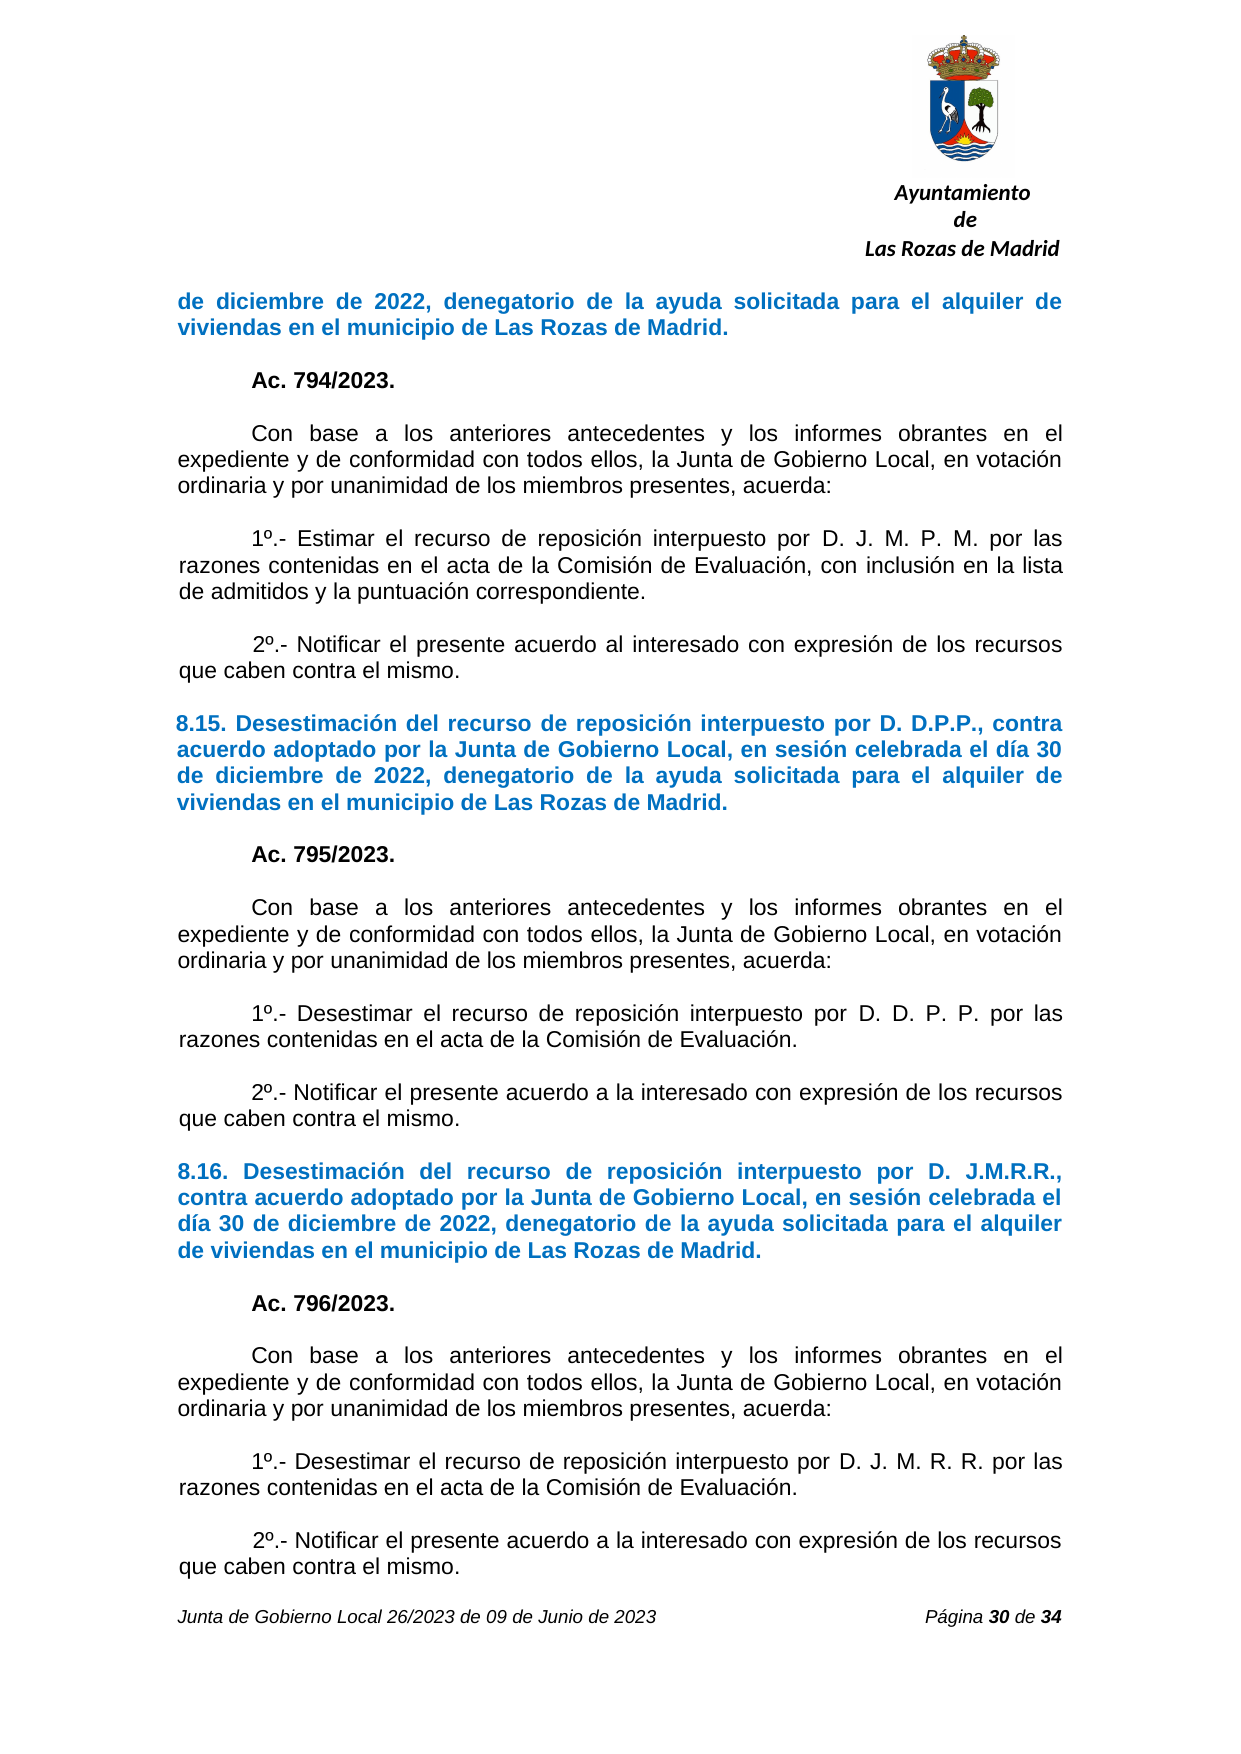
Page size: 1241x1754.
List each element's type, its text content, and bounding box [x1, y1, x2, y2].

text Con base a los anteriores antecedentes y los informes obrantes en el expediente y de conformidad con todos ellos, la Junta de Gobierno Local, en votación ordinaria y por unanimidad de los miembros presentes, acuerda: [177, 894, 1063, 973]
text Ac. 795/2023. [177, 841, 1063, 868]
text 2º.- Notificar el presente acuerdo a la interesado con expresión de los recursos que caben contra el mismo. [179, 1079, 1063, 1131]
text 2º.- Notificar el presente acuerdo al interesado con expresión de los recursos que caben contra el mismo. [179, 631, 1063, 683]
text de diciembre de 2022, denegatorio de la ayuda solicitada para el alquiler de viviendas en el municipio de Las Rozas de Madrid. [177, 288, 1063, 341]
text 1º.- Desestimar el recurso de reposición interpuesto por D. D. P. P. por las razones contenidas en el acta de la Comisión de Evaluación. [179, 999, 1063, 1052]
text 8.15. Desestimación del recurso de reposición interpuesto por D. D.P.P., contra acuerdo adoptado por la Junta de Gobierno Local, en sesión celebrada el día 30 de diciembre de 2022, denegatorio de la ayuda solicitada para el alquiler de viviendas en el municipio de Las Rozas de Madrid. [176, 710, 1063, 815]
text 2º.- Notificar el presente acuerdo a la interesado con expresión de los recursos que caben contra el mismo. [179, 1527, 1063, 1579]
text Con base a los anteriores antecedentes y los informes obrantes en el expediente y de conformidad con todos ellos, la Junta de Gobierno Local, en votación ordinaria y por unanimidad de los miembros presentes, acuerda: [177, 1342, 1063, 1421]
text 1º.- Estimar el recurso de reposición interpuesto por D. J. M. P. M. por las razones contenidas en el acta de la Comisión de Evaluación, con inclusión en la lista de admitidos y la puntuación correspondiente. [179, 525, 1063, 604]
text Con base a los anteriores antecedentes y los informes obrantes en el expediente y de conformidad con todos ellos, la Junta de Gobierno Local, en votación ordinaria y por unanimidad de los miembros presentes, acuerda: [177, 420, 1063, 499]
text Ac. 796/2023. [177, 1289, 1063, 1316]
text 8.16. Desestimación del recurso de reposición interpuesto por D. J.M.R.R., contra acuerdo adoptado por la Junta de Gobierno Local, en sesión celebrada el día 30 de diciembre de 2022, denegatorio de la ayuda solicitada para el alquiler de viviendas en el municipio de Las Rozas de Madrid. [177, 1158, 1063, 1263]
text Ac. 794/2023. [177, 367, 1063, 393]
text 1º.- Desestimar el recurso de reposición interpuesto por D. J. M. R. R. por las razones contenidas en el acta de la Comisión de Evaluación. [179, 1448, 1063, 1500]
